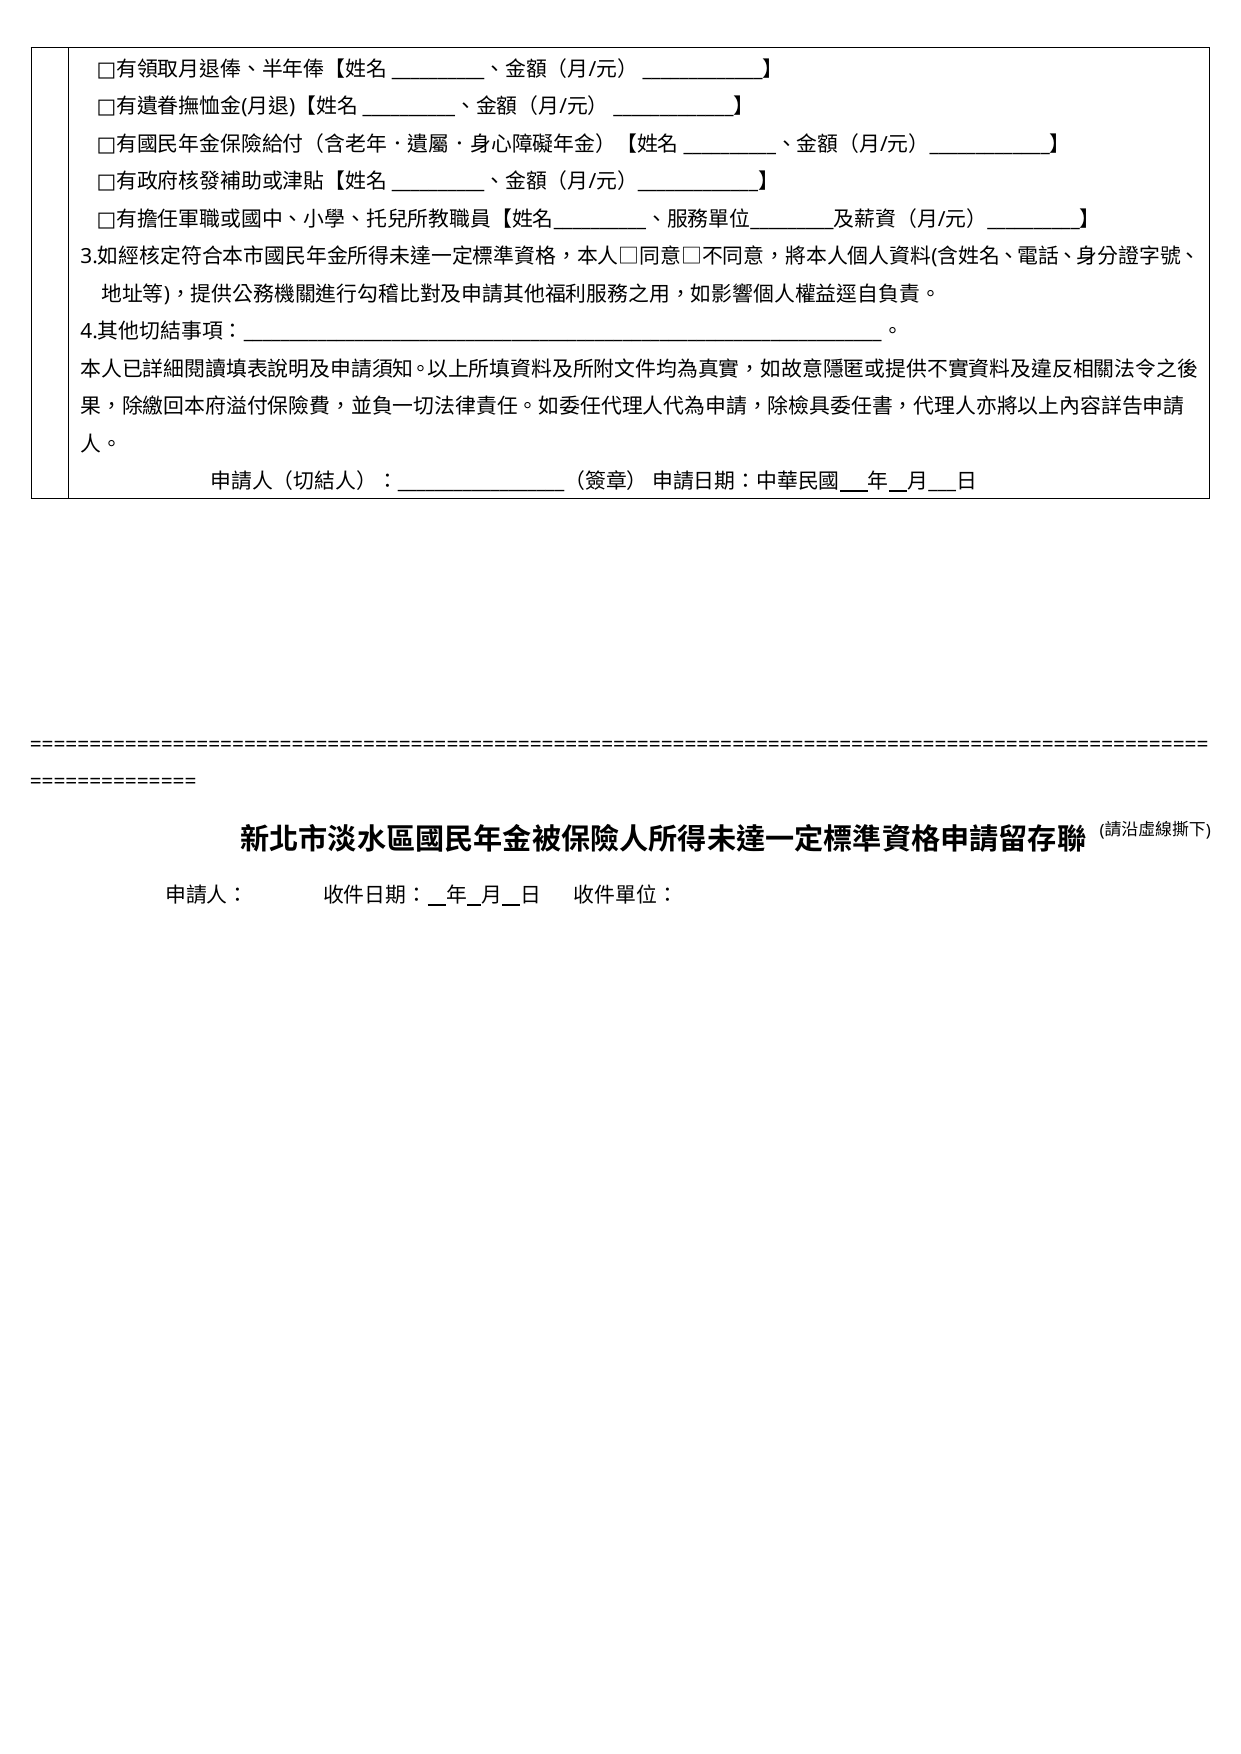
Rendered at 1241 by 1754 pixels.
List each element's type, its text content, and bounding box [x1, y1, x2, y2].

text 申請人： 收件日期： 年 月 日 收件單位： [29, 874, 1211, 912]
table_cell [32, 48, 68, 498]
text 新北市淡水區國民年金被保險人所得未達一定標準資格申請留存聯 (請沿虛線撕下) [29, 799, 1211, 874]
text ================================================================================================================= [29, 724, 1211, 799]
table_cell □有領取月退俸、半年俸【姓名 __________、金額（月/元） _____________】 □有遺眷撫恤金(月退)【姓名 __________、金額（月/元） _____________】 □有國民年金保險給付（含老年．遺屬．身心障礙年金）【姓名 __________、金額（月/元）_____________】 □有政府核發補助或津貼【姓名 __________、金額（月/元）_____________】 □有擔任軍職或國中、小學、托兒所教職員【姓名__________、服務單位_________及薪資（月/元）__________】 3.如經核定符合本市國民年金所得未達一定標準資格，本人□同意□不同意，將本人個人資料(含姓名、電話、身分證字號、地址等)，提供公務機關進行勾稽比對及申請其他福利服務之用，如影響個人權益逕自負責。 4.其他切結事項：_____________________________________________________________________。 本人已詳細閱讀填表說明及申請須知。以上所填資料及所附文件均為真實，如故意隱匿或提供不實資料及違反相關法令之後果，除繳回本府溢付保險費，並負一切法律責任。如委任代理人代為申請，除檢具委任書，代理人亦將以上內容詳告申請人。 申請人（切結人）：__________________（簽章） 申請日期：中華民國 年 月___日 [69, 48, 1209, 498]
